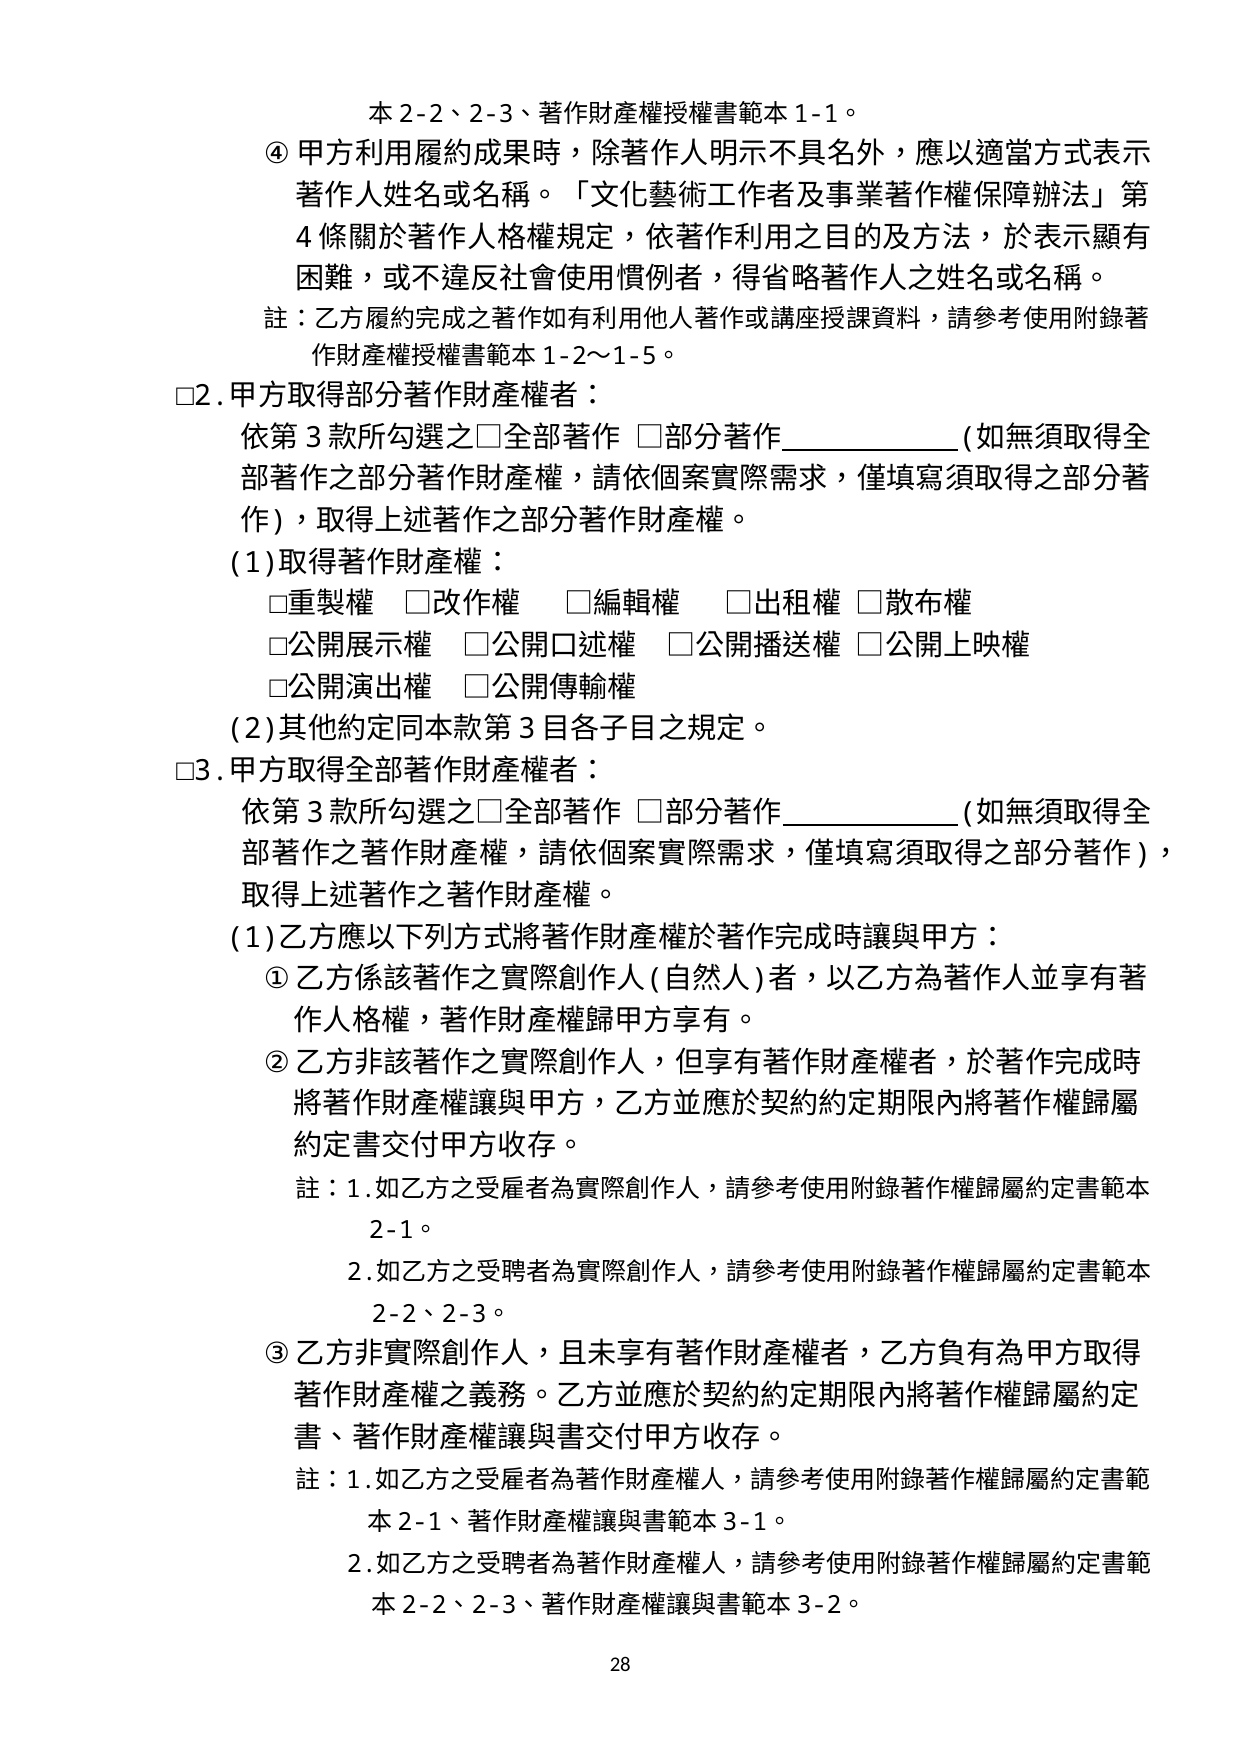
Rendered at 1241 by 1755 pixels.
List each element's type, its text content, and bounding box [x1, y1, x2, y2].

text □重製權 □改作權 □編輯權 □出租權 □散布權 [269, 580, 1152, 622]
text 註：1.如乙方之受雇者為實際創作人，請參考使用附錄著作權歸屬約定書範本2-1。 [296, 1164, 1152, 1247]
text ②乙方非該著作之實際創作人，但享有著作財產權者，於著作完成時將著作財產權讓與甲方，乙方並應於契約約定期限內將著作權歸屬約定書交付甲方收存。 [264, 1039, 1152, 1164]
text 本2-2、2-3、著作財產權授權書範本1-1。 [345, 89, 1152, 130]
text □公開演出權 □公開傳輸權 [269, 664, 1152, 705]
text ①乙方係該著作之實際創作人(自然人)者，以乙方為著作人並享有著作人格權，著作財產權歸甲方享有。 [264, 955, 1152, 1039]
text 註：1.如乙方之受雇者為著作財產權人，請參考使用附錄著作權歸屬約定書範本2-1、著作財產權讓與書範本3-1。 [296, 1455, 1152, 1539]
text □2.甲方取得部分著作財產權者： [176, 372, 1152, 414]
text 2.如乙方之受聘者為實際創作人，請參考使用附錄著作權歸屬約定書範本2-2、2-3。 [347, 1247, 1152, 1330]
text 依第3款所勾選之□全部著作 □部分著作 (如無須取得全部著作之著作財產權，請依個案實際需求，僅填寫須取得之部分著作)，取得上述著作之著作財產權。 [242, 789, 1152, 914]
text 註：乙方履約完成之著作如有利用他人著作或講座授課資料，請參考使用附錄著作財產權授權書範本1-2～1-5。 [264, 297, 1152, 372]
text (1)取得著作財產權： [226, 539, 1152, 580]
text 2.如乙方之受聘者為著作財產權人，請參考使用附錄著作權歸屬約定書範本2-2、2-3、著作財產權讓與書範本3-2。 [347, 1539, 1152, 1622]
text □3.甲方取得全部著作財產權者： [176, 747, 1152, 789]
text (2)其他約定同本款第3目各子目之規定。 [226, 705, 1152, 747]
text (1)乙方應以下列方式將著作財產權於著作完成時讓與甲方： [226, 914, 1152, 955]
text ④甲方利用履約成果時，除著作人明示不具名外，應以適當方式表示著作人姓名或名稱。「文化藝術工作者及事業著作權保障辦法」第4條關於著作人格權規定，依著作利用之目的及方法，於表示顯有困難，或不違反社會使用慣例者，得省略著作人之姓名或名稱。 [264, 130, 1152, 297]
text ③乙方非實際創作人，且未享有著作財產權者，乙方負有為甲方取得著作財產權之義務。乙方並應於契約約定期限內將著作權歸屬約定書、著作財產權讓與書交付甲方收存。 [264, 1330, 1152, 1455]
text □公開展示權 □公開口述權 □公開播送權 □公開上映權 [269, 622, 1152, 664]
text 依第3款所勾選之□全部著作 □部分著作 (如無須取得全部著作之部分著作財產權，請依個案實際需求，僅填寫須取得之部分著作)，取得上述著作之部分著作財產權。 [240, 414, 1152, 539]
